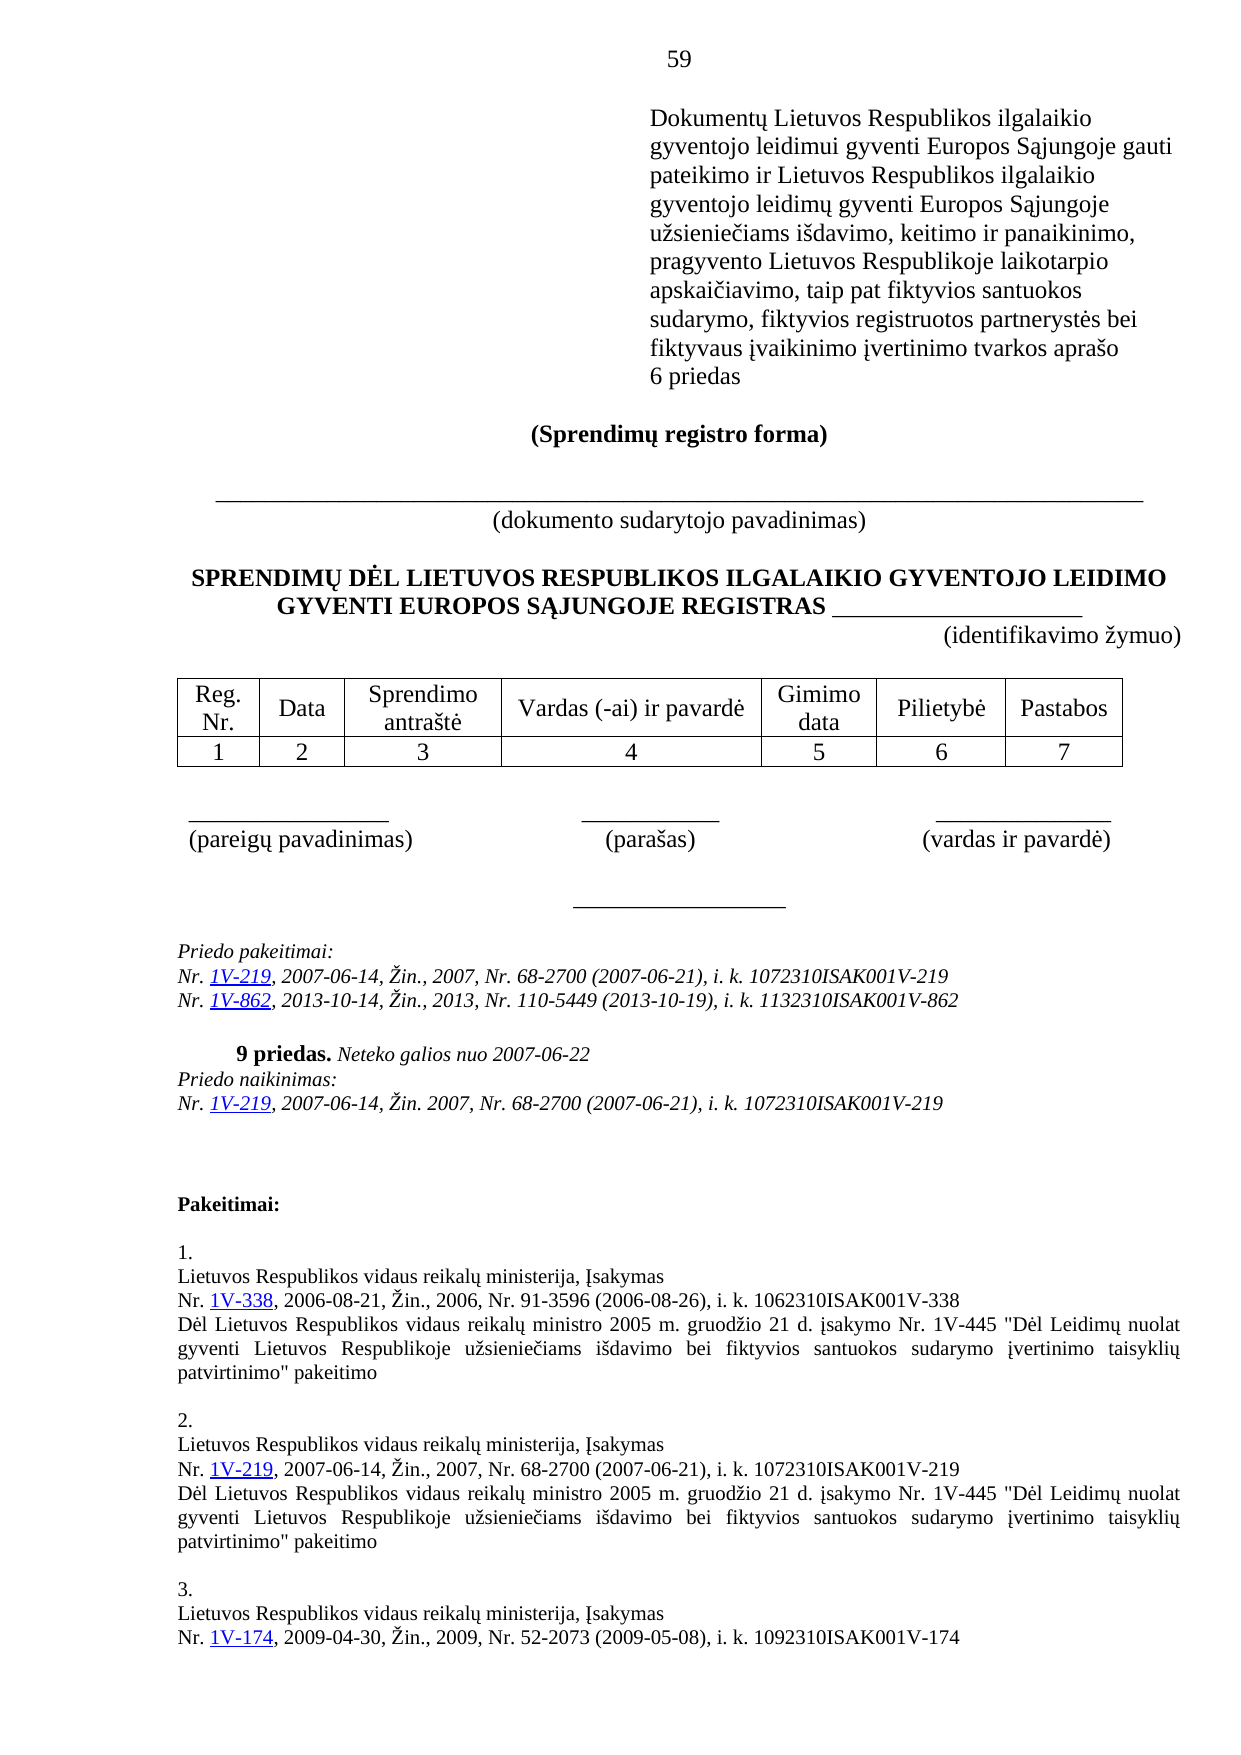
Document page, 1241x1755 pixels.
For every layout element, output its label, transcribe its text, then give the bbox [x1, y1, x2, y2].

text Pakeitimai: [177, 1192, 1181, 1216]
table_cell 7 [1006, 737, 1122, 766]
table_cell 6 [877, 737, 1005, 766]
text Lietuvos Respublikos vidaus reikalų ministerija, Įsakymas [177, 1432, 1181, 1456]
text Lietuvos Respublikos vidaus reikalų ministerija, Įsakymas [177, 1264, 1181, 1288]
table_header Pilietybė [877, 679, 1005, 736]
text SPRENDIMŲ DĖL LIETUVOS RESPUBLIKOS ILGALAIKIO GYVENTOJO LEIDIMO GYVENTI EUROPOS SĄJUNGOJE REGISTRAS ____________________ [177, 563, 1181, 620]
text 1. [177, 1240, 1181, 1264]
text Lietuvos Respublikos vidaus reikalų ministerija, Įsakymas [177, 1601, 1181, 1625]
text Priedo naikinimas: [177, 1067, 1181, 1091]
table_header Gimimo data [762, 679, 876, 736]
text 2. [177, 1408, 1181, 1432]
text 6 priedas [649, 361, 1181, 390]
text _ [177, 476, 1181, 505]
text Priedo pakeitimai: [177, 939, 1181, 963]
table_header ___________ (parašas) [494, 796, 807, 853]
text (dokumento sudarytojo pavadinimas) [177, 505, 1181, 534]
table_cell 2 [260, 737, 344, 766]
table_header ______________ (vardas ir pavardė) [807, 796, 1122, 853]
text (Sprendimų registro forma) [177, 419, 1181, 448]
text _________________ [177, 882, 1181, 911]
text Dėl Lietuvos Respublikos vidaus reikalų ministro 2005 m. gruodžio 21 d. įsakymo Nr. 1V-445 "Dėl Leidimų nuolat gyventi Lietuvos Respublikoje užsieniečiams išdavimo bei fiktyvios santuokos sudarymo įvertinimo taisyklių patvirtinimo" pakeitimo [177, 1312, 1181, 1384]
table_header Data [260, 679, 344, 736]
text Nr. 1V-219, 2007-06-14, Žin., 2007, Nr. 68-2700 (2007-06-21), i. k. 1072310ISAK001V-219 [177, 963, 1181, 988]
text 3. [177, 1577, 1181, 1601]
table_cell 4 [502, 737, 761, 766]
text Dėl Lietuvos Respublikos vidaus reikalų ministro 2005 m. gruodžio 21 d. įsakymo Nr. 1V-445 "Dėl Leidimų nuolat gyventi Lietuvos Respublikoje užsieniečiams išdavimo bei fiktyvios santuokos sudarymo įvertinimo taisyklių patvirtinimo" pakeitimo [177, 1481, 1181, 1553]
table_cell 5 [762, 737, 876, 766]
text Nr. 1V-219, 2007-06-14, Žin. 2007, Nr. 68-2700 (2007-06-21), i. k. 1072310ISAK001V-219 [177, 1091, 1181, 1115]
text Nr. 1V-219, 2007-06-14, Žin., 2007, Nr. 68-2700 (2007-06-21), i. k. 1072310ISAK001V-219 [177, 1456, 1181, 1481]
text 9 priedas. Neteko galios nuo 2007-06-22 [177, 1040, 1181, 1067]
table_cell 3 [345, 737, 501, 766]
table_header Reg. Nr. [178, 679, 259, 736]
table_header Pastabos [1006, 679, 1122, 736]
table_header Vardas (-ai) ir pavardė [502, 679, 761, 736]
table_header Sprendimo antraštė [345, 679, 501, 736]
text (identifikavimo žymuo) [177, 620, 1181, 649]
text Dokumentų Lietuvos Respublikos ilgalaikio gyventojo leidimui gyventi Europos Sąjungoje gauti pateikimo ir Lietuvos Respublikos ilgalaikio gyventojo leidimų gyventi Europos Sąjungoje užsieniečiams išdavimo, keitimo ir panaikinimo, pragyvento Lietuvos Respublikoje laikotarpio apskaičiavimo, taip pat fiktyvios santuokos sudarymo, fiktyvios registruotos partnerystės bei fiktyvaus įvaikinimo įvertinimo tvarkos aprašo [649, 103, 1181, 361]
text Nr. 1V-338, 2006-08-21, Žin., 2006, Nr. 91-3596 (2006-08-26), i. k. 1062310ISAK001V-338 [177, 1288, 1181, 1312]
table_header ________________ (pareigų pavadinimas) [177, 796, 494, 853]
text Nr. 1V-174, 2009-04-30, Žin., 2009, Nr. 52-2073 (2009-05-08), i. k. 1092310ISAK001V-174 [177, 1625, 1181, 1649]
table_cell 1 [178, 737, 259, 766]
text Nr. 1V-862, 2013-10-14, Žin., 2013, Nr. 110-5449 (2013-10-19), i. k. 1132310ISAK001V-862 [177, 988, 1181, 1012]
